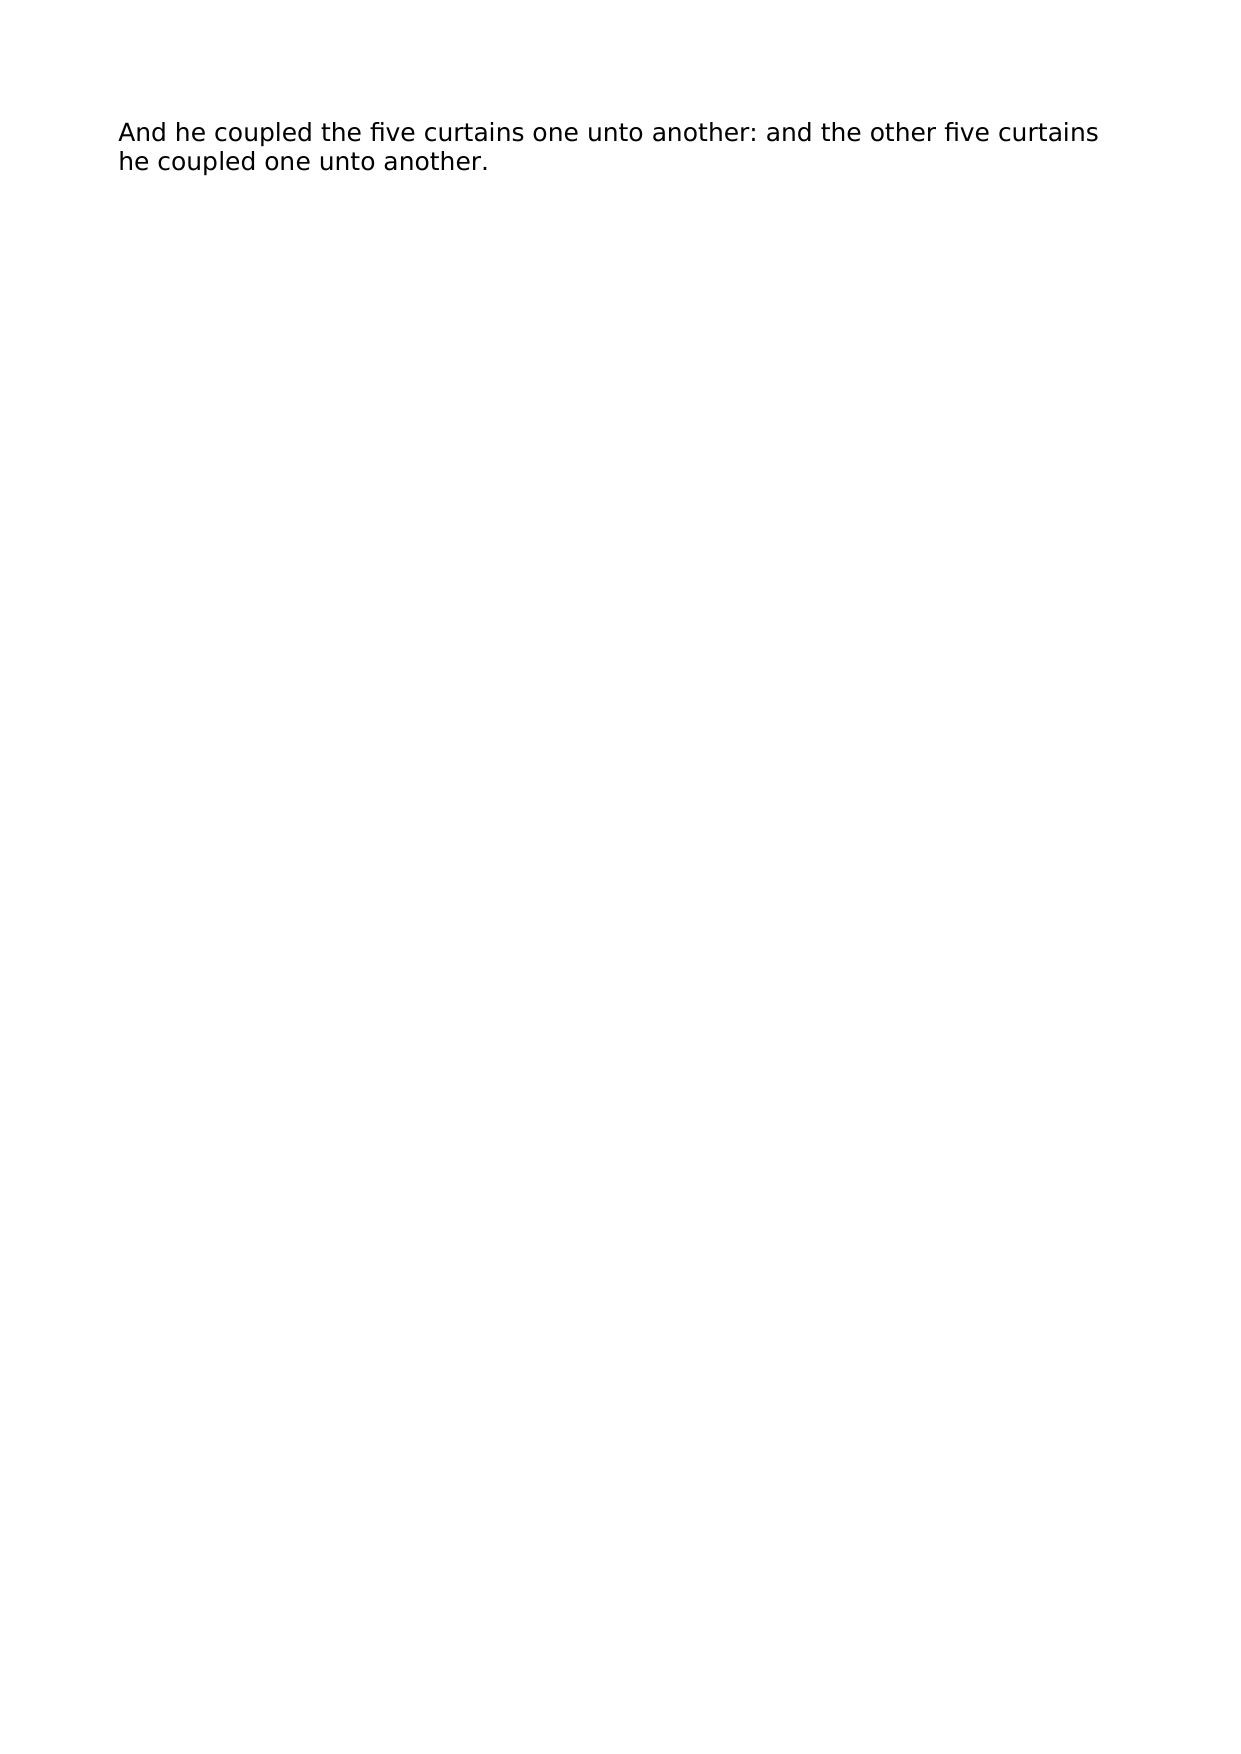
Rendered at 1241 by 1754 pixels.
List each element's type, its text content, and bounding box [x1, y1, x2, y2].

text And he coupled the five curtains one unto another: and the other five curtains he coupled one unto another. [118, 118, 1122, 176]
